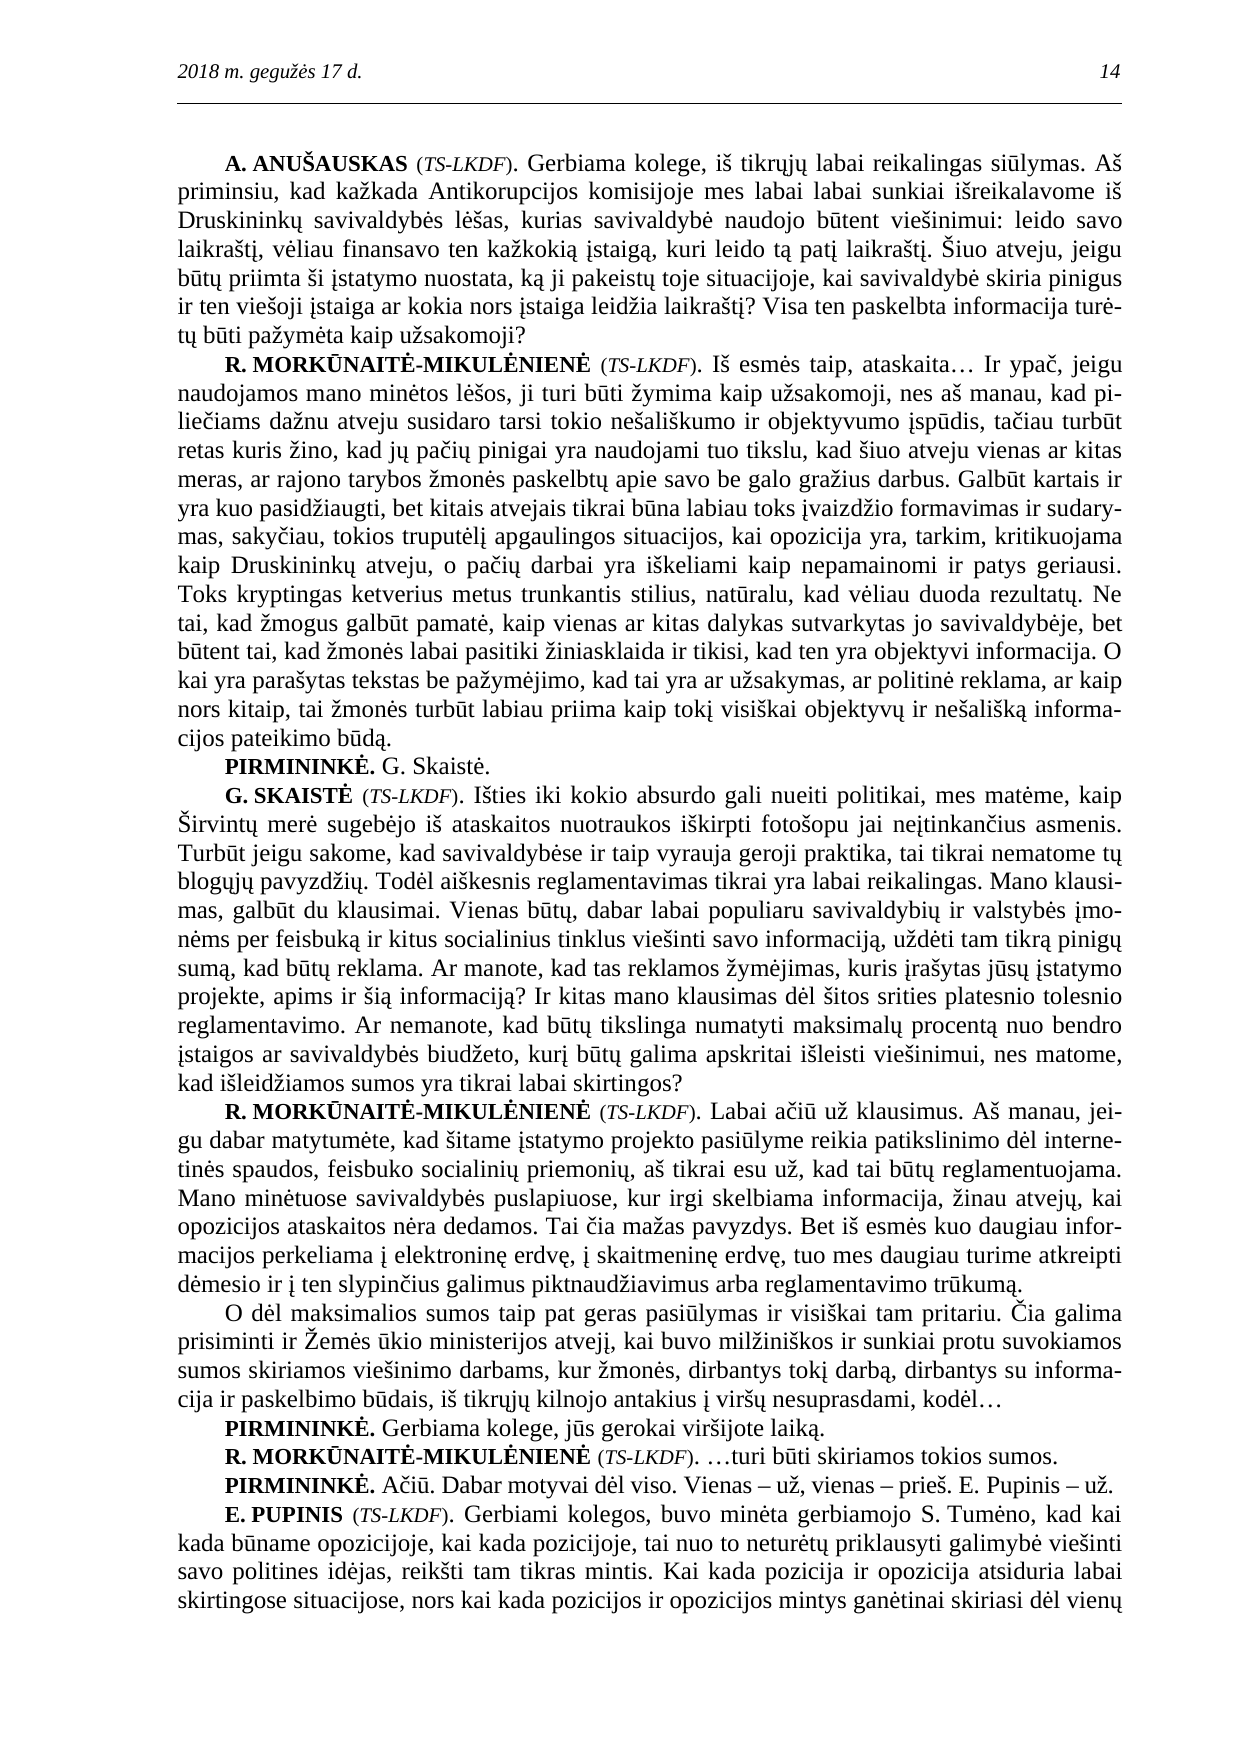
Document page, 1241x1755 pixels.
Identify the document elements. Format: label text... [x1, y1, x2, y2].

text E. PUPINIS (TS-LKDF). Ger­bia­mi ko­le­gos, bu­vo mi­nė­ta ger­bia­mo­jo S. Tu­mė­no, kad kai ka­da bū­na­me opo­zi­ci­jo­je, kai ka­da po­zi­ci­jo­je, tai nuo to ne­tu­rė­tų pri­klau­sy­ti ga­li­my­bė vie­šin­ti sa­vo po­li­ti­nes idė­jas, reikš­ti tam tik­ras min­tis. Kai ka­da po­zi­ci­ja ir opo­zi­ci­ja at­si­du­ria la­bai skir­tin­go­se si­tu­a­ci­jo­se, nors kai ka­da po­zi­ci­jos ir opo­zi­ci­jos min­tys ga­nė­ti­nai ski­ria­si dėl vie­nų [177, 1499, 1122, 1614]
text PIRMININKĖ. Ger­bia­ma ko­le­ge, jūs ge­ro­kai vir­ši­jo­te lai­ką. [177, 1413, 1122, 1441]
text PIRMININKĖ. Ačiū. Da­bar mo­ty­vai dėl vi­so. Vie­nas – už, vie­nas – prieš. E. Pu­pi­nis – už. [177, 1470, 1122, 1499]
text O dėl mak­si­ma­lios su­mos taip pat ge­ras pa­siū­ly­mas ir vi­siš­kai tam pri­ta­riu. Čia ga­li­ma pri­si­min­ti ir Že­mės ūkio mi­nis­te­ri­jos at­ve­jį, kai bu­vo mil­ži­niš­kos ir sun­kiai pro­tu su­vo­kia­mos su­mos ski­ria­mos vie­ši­ni­mo dar­bams, kur žmo­nės, dir­ban­tys to­kį dar­bą, dir­ban­tys su in­for­ma­ci­ja ir pa­skel­bi­mo bū­dais, iš tik­rų­jų kil­no­jo ant­akius į vir­šų ne­su­pras­da­mi, ko­dėl… [177, 1298, 1122, 1413]
text A. ANUŠAUSKAS (TS-LKDF). Ger­bia­ma ko­le­ge, iš tik­rų­jų la­bai rei­ka­lin­gas siū­ly­mas. Aš pri­min­siu, kad kaž­ka­da An­ti­ko­rup­ci­jos ko­mi­si­jo­je mes la­bai la­bai sun­kiai iš­rei­ka­la­vo­me iš Drus­ki­nin­kų sa­vi­val­dy­bės lė­šas, ku­rias sa­vi­val­dy­bė nau­do­jo bū­tent vie­ši­ni­mui: lei­do sa­vo laik­raš­tį, vė­liau fi­nan­sa­vo ten kaž­ko­kią įstai­gą, ku­ri lei­do tą pa­tį laik­raš­tį. Šiuo at­ve­ju, jei­gu bū­tų pri­im­ta ši įsta­ty­mo nuo­sta­ta, ką ji pa­keis­tų to­je si­tu­a­ci­jo­je, kai sa­vi­val­dy­bė ski­ria pi­ni­gus ir ten vie­šo­ji įstai­ga ar ­ko­kia nors įstai­ga lei­džia laik­raš­tį? Vi­sa ten pa­skelb­ta in­for­ma­ci­ja tu­rė­tų bū­ti pa­žy­mė­ta kaip už­sa­ko­mo­ji? [177, 148, 1122, 349]
text PIRMININKĖ. G. Skais­tė. [177, 751, 1122, 780]
text R. MORKŪNAITĖ-MIKULĖNIENĖ (TS-LKDF). Iš es­mės taip, ata­skai­ta… Ir ypač, jei­gu nau­do­ja­mos ma­no mi­nė­tos lė­šos, ji tu­ri bū­ti žy­mi­ma kaip už­sa­ko­mo­ji, nes aš ma­nau, kad pi­lie­čiams daž­nu at­ve­ju su­si­da­ro tar­si to­kio ne­ša­liš­ku­mo ir ob­jek­ty­vu­mo įspū­dis, ta­čiau tur­būt re­tas ku­ris ži­no, kad jų pa­čių pi­ni­gai yra nau­do­ja­mi tuo tiks­lu, kad šiuo at­ve­ju vie­nas ar ki­tas me­ras, ar ra­jo­no ta­ry­bos žmo­nės pa­skelb­tų apie sa­vo be ga­lo gra­žius dar­bus. Gal­būt kar­tais ir yra kuo pa­si­džiaug­ti, bet ki­tais at­ve­jais tik­rai bū­na la­biau toks įvaiz­džio for­ma­vi­mas ir su­da­ry­mas, sa­ky­čiau, to­kios tru­pu­tė­lį ap­gau­lin­gos si­tu­a­ci­jos, kai opo­zi­ci­ja yra, tar­kim, kri­ti­kuo­ja­ma kaip Drus­ki­nin­kų at­ve­ju, o pa­čių dar­bai yra iš­ke­lia­mi kaip ne­pa­mai­no­mi ir pa­tys ge­riau­si. Toks kryp­tin­gas ket­ve­rius me­tus trun­kan­tis sti­lius, na­tū­ra­lu, kad vė­liau duo­da re­zul­ta­tų. Ne tai, kad žmo­gus gal­būt pa­ma­tė, kaip vie­nas ar ki­tas da­ly­kas su­tvar­ky­tas jo sa­vi­val­dy­bė­je, bet bū­tent tai, kad žmo­nės la­bai pa­si­ti­ki ži­niask­lai­da ir ti­ki­si, kad ten yra ob­jek­ty­vi in­for­ma­ci­ja. O ka­i yra pa­ra­šy­tas teks­tas be pa­žy­mė­ji­mo, kad tai yra ar už­sa­ky­mas, ar po­li­ti­nė re­kla­ma, ar ­kaip nors ki­taip, tai žmo­nės tur­būt la­biau pri­ima kaip to­kį vi­siš­kai ob­jek­ty­vų ir ne­ša­liš­ką in­for­ma­ci­jos pa­tei­ki­mo bū­dą. [177, 349, 1122, 751]
text G. SKAISTĖ (TS-LKDF). Iš­ties iki ko­kio ab­sur­do ga­li nu­ei­ti po­li­ti­kai, mes ma­tė­me, kaip Šir­vin­tų me­rė su­ge­bė­jo iš ata­skai­tos nuo­trau­kos iš­kirp­ti fo­to­šo­pu jai ne­įtin­kan­čius as­me­nis. Tur­būt jeigu sa­kome, kad sa­vi­val­dy­bė­se ir taip vy­rau­ja ge­ro­ji prak­ti­ka, tai tik­rai ne­ma­to­me tų blo­gų­jų pa­vyz­džių. To­dėl aiš­kes­nis reg­la­men­ta­vi­mas tik­rai yra la­bai rei­ka­lin­gas. Ma­no klau­si­mas, gal­būt du klau­si­mai. Vie­nas bū­tų, da­bar la­bai po­pu­lia­ru sa­vi­val­dy­bių ir vals­ty­bės įmo­nėms per feis­bu­ką ir ki­tus so­cia­li­nius tin­klus vie­šin­ti sa­vo in­for­ma­ci­ją, už­dė­ti tam tik­rą pi­ni­gų su­mą, kad bū­tų re­kla­ma. Ar ma­no­te, kad tas re­kla­mos žy­mė­ji­mas, ku­ris įra­šy­tas jū­sų įsta­ty­mo pro­jek­te, apims ir šią in­for­ma­ci­ją? Ir ki­tas ma­no klau­si­mas dėl ši­tos sri­ties pla­tes­nio to­les­nio reg­la­men­ta­vi­mo. Ar ne­ma­no­te, kad bū­tų tiks­lin­ga nu­ma­ty­ti mak­si­ma­lų pro­cen­tą nuo ben­dro įstai­gos ar sa­vi­val­dy­bės biu­dže­to, ku­rį bū­tų ga­li­ma ap­skri­tai iš­leis­ti vie­ši­ni­mui, nes ma­to­me, kad iš­lei­džia­mos su­mos yra tik­rai la­bai skir­tin­gos? [177, 780, 1122, 1096]
text R. MORKŪNAITĖ-MIKULĖNIENĖ (TS-LKDF). La­bai ačiū už klau­si­mus. Aš ma­nau, jei­gu da­bar ma­ty­tu­mė­te, kad ši­ta­me įsta­ty­mo pro­jek­to pa­siū­ly­me rei­kia pa­tiks­li­ni­mo dėl in­ter­ne­ti­nės spau­dos, feis­bu­ko so­cia­li­nių prie­mo­nių, aš tik­rai esu už, kad tai bū­tų reg­la­men­tuo­ja­ma. Ma­no mi­nė­tuo­se sa­vi­val­dy­bės pus­la­piuo­se, kur ir­gi skel­bia­ma in­for­ma­ci­ja, ži­nau at­ve­jų, kai opo­zi­ci­jos ata­skai­tos nė­ra de­da­mos. Tai čia ma­žas pa­vyz­dys. Bet iš es­mės kuo dau­giau in­for­ma­ci­jos per­­ke­liama į elek­tro­ni­nę erd­vę, į skait­me­ni­nę erd­vę, tuo mes dau­giau tu­ri­me at­kreip­ti dė­me­sio ir į ten sly­pin­čius ga­li­mus pik­tnau­džia­vi­mus ar­ba reg­la­men­ta­vi­mo trū­ku­mą. [177, 1096, 1122, 1298]
text R. MORKŪNAITĖ-MIKULĖNIENĖ (TS-LKDF). …tu­ri bū­ti ski­ria­mos to­kios su­mos. [177, 1441, 1122, 1470]
